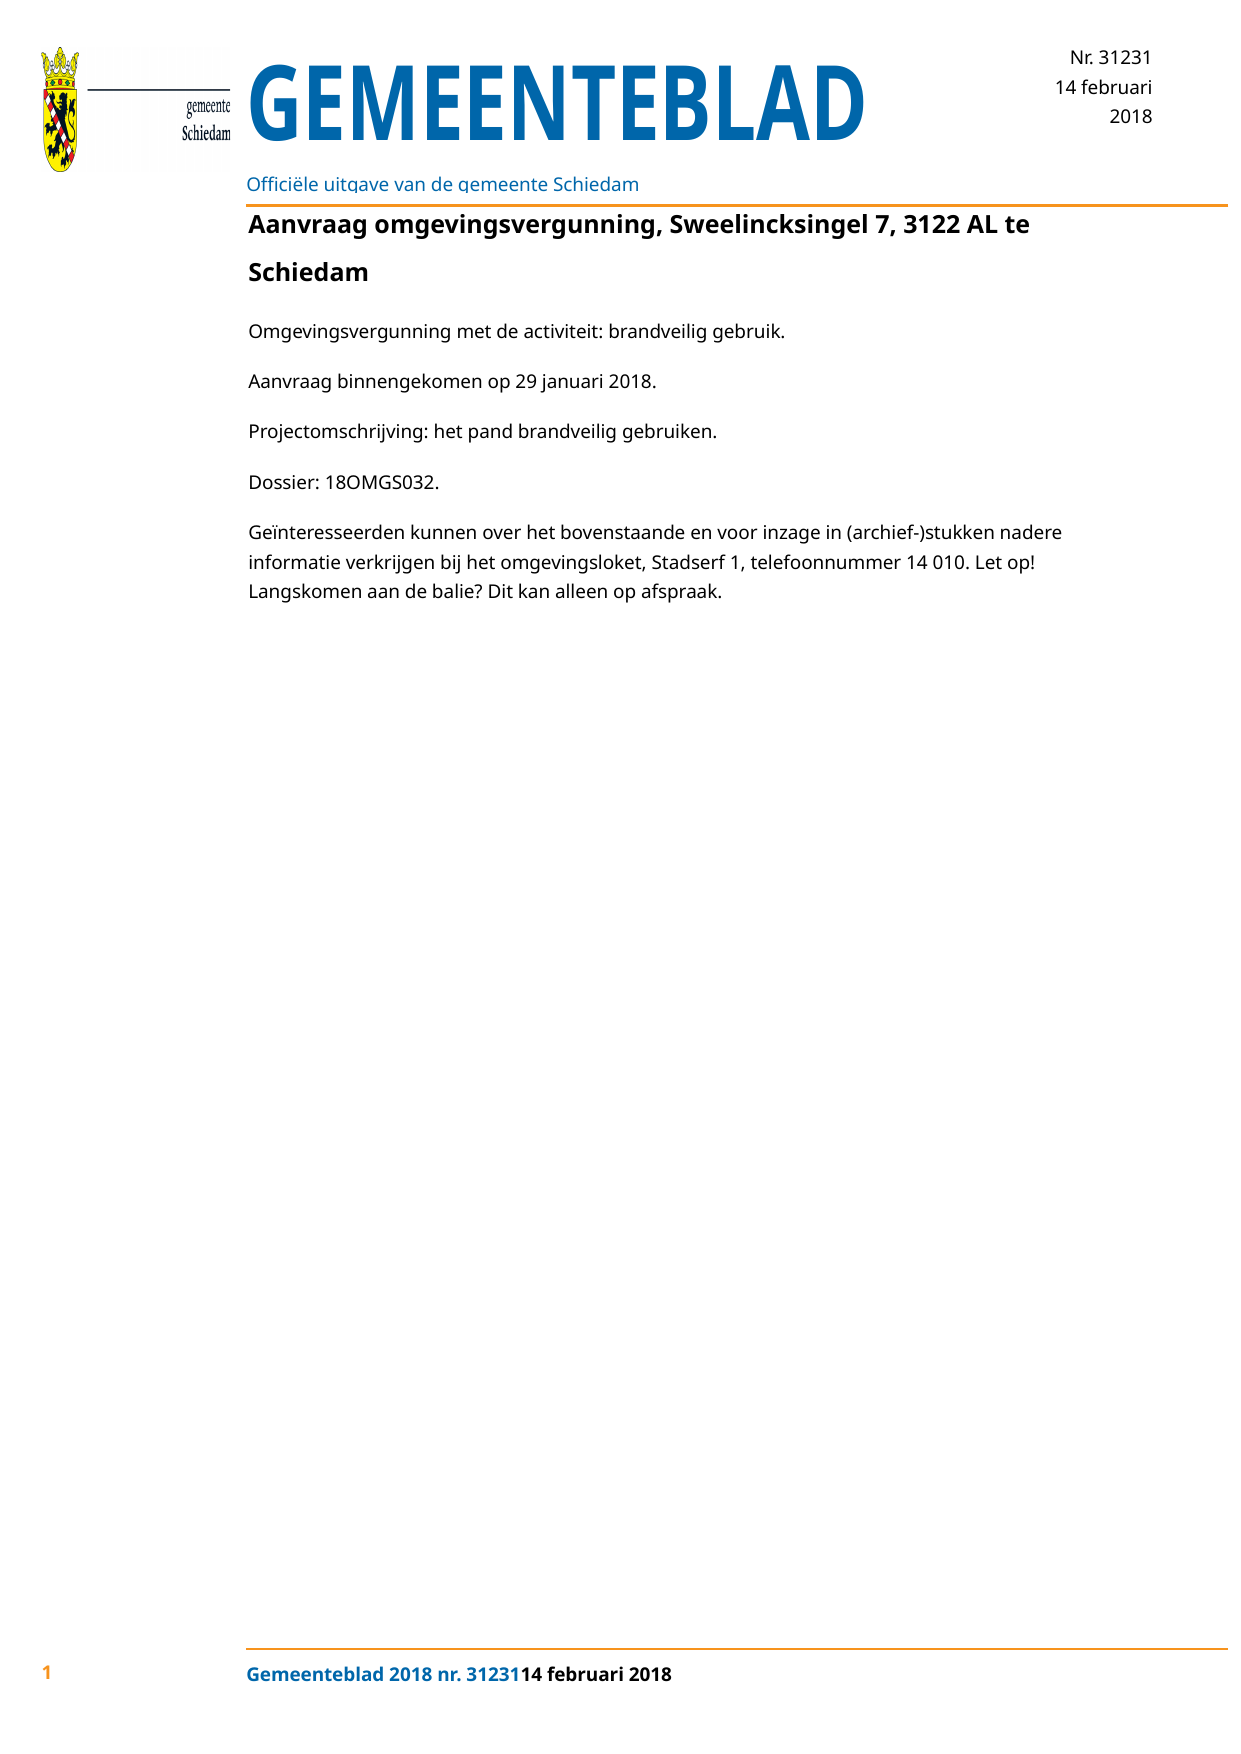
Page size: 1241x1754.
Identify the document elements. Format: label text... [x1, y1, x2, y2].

text Aanvraag omgevingsvergunning, Sweelincksingel 7, 3122 AL te Schiedam [248, 207, 1152, 288]
text Omgevingsvergunning met de activiteit: brandveilig gebruik. [248, 318, 1152, 344]
text Dossier: 18OMGS032. [248, 469, 1152, 495]
text Geïnteresseerden kunnen over het bovenstaande en voor inzage in (archief-)stukken nadere informatie verkrijgen bij het omgevingsloket, Stadserf 1, telefoonnummer 14 010. Let op! Langskomen aan de balie? Dit kan alleen op afspraak. [248, 519, 1152, 604]
text Aanvraag binnengekomen op 29 januari 2018. [248, 368, 1152, 394]
picture [41, 47, 231, 172]
text Projectomschrijving: het pand brandveilig gebruiken. [248, 419, 1152, 444]
